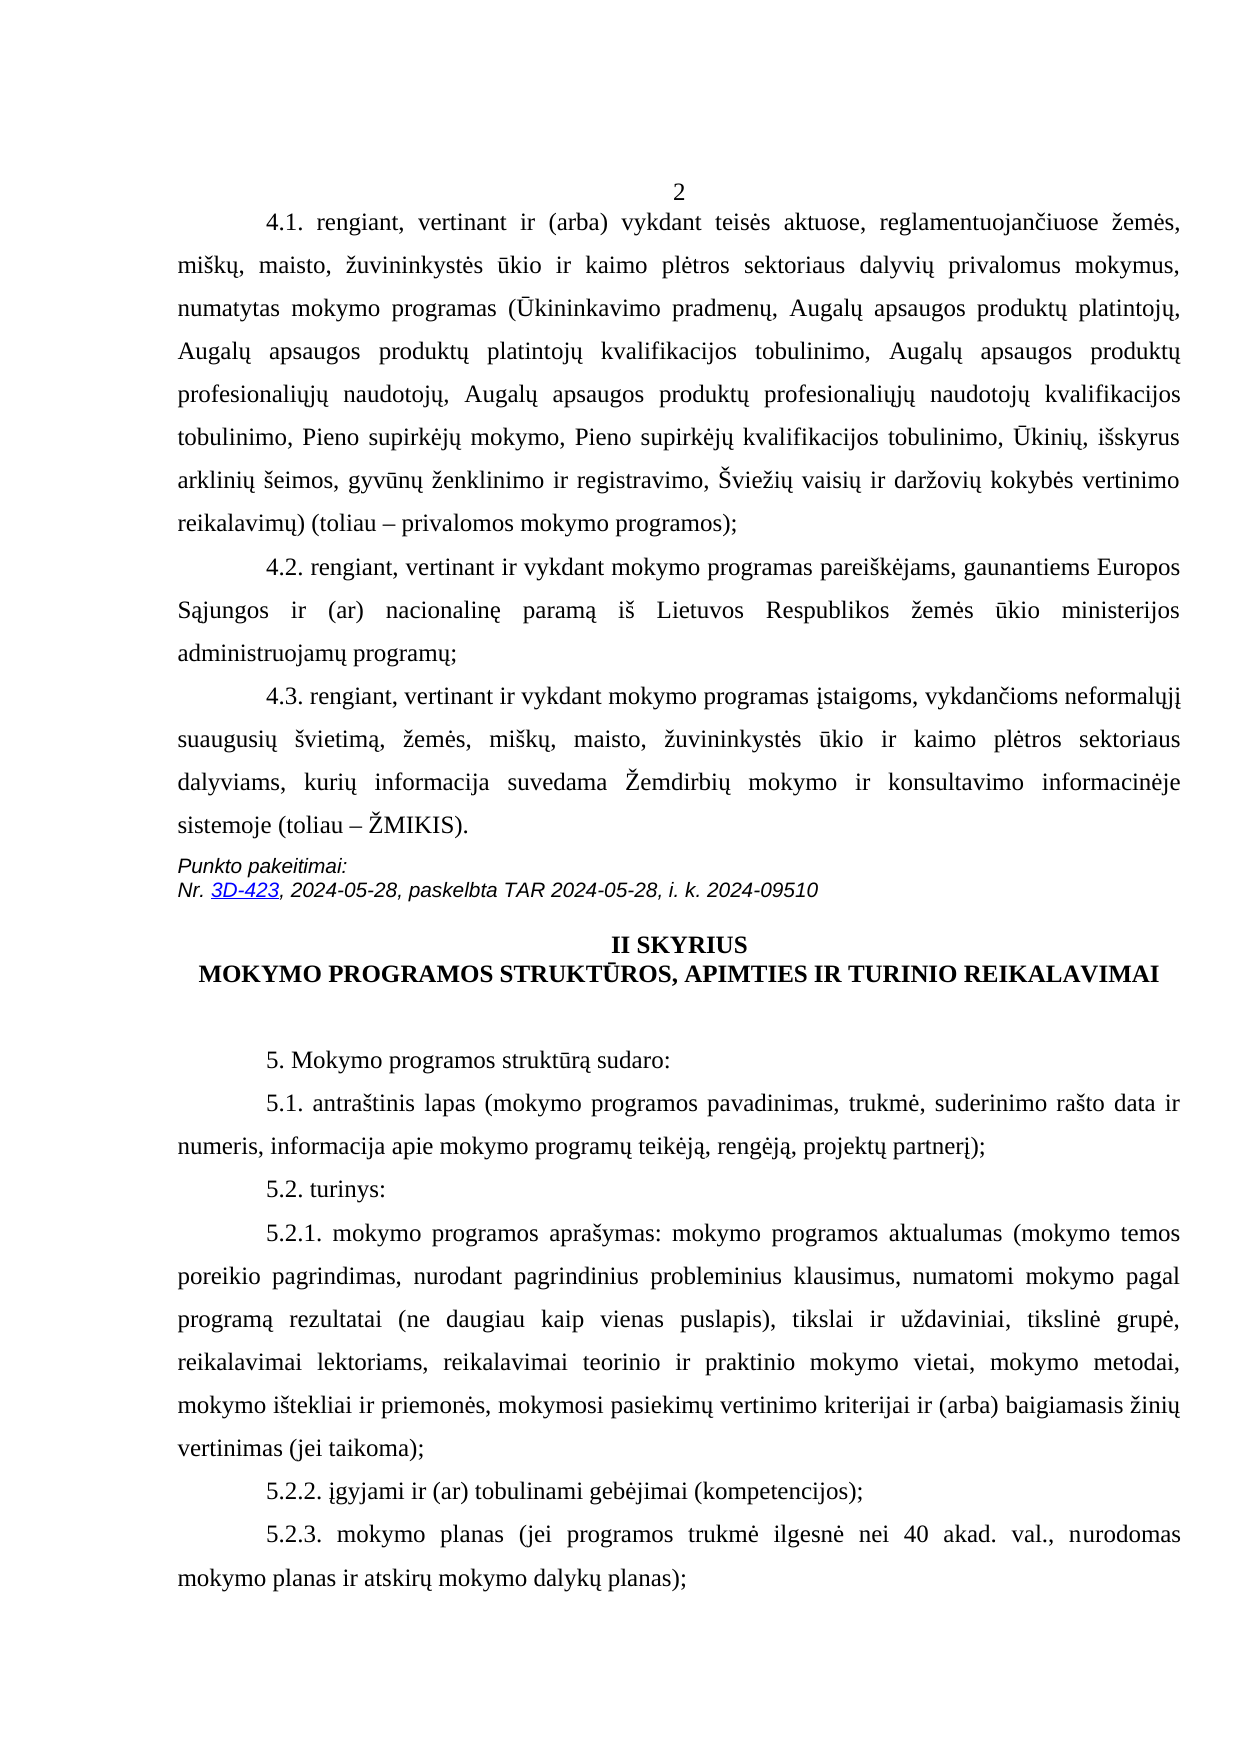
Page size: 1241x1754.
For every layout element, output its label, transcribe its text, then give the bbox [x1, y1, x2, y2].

text 4.3. rengiant, vertinant ir vykdant mokymo programas įstaigoms, vykdančioms neformalųjį suaugusių švietimą, žemės, miškų, maisto, žuvininkystės ūkio ir kaimo plėtros sektoriaus dalyviams, kurių informacija suvedama Žemdirbių mokymo ir konsultavimo informacinėje sistemoje (toliau – ŽMIKIS). [177, 681, 1181, 839]
text II SKYRIUS [177, 930, 1181, 959]
text 5. Mokymo programos struktūrą sudaro: [177, 1045, 1181, 1074]
text 4.2. rengiant, vertinant ir vykdant mokymo programas pareiškėjams, gaunantiems Europos Sąjungos ir (ar) nacionalinę paramą iš Lietuvos Respublikos žemės ūkio ministerijos administruojamų programų; [177, 552, 1181, 667]
text 5.1. antraštinis lapas (mokymo programos pavadinimas, trukmė, suderinimo rašto data ir numeris, informacija apie mokymo programų teikėją, rengėją, projektų partnerį); [177, 1088, 1181, 1160]
text 4.1. rengiant, vertinant ir (arba) vykdant teisės aktuose, reglamentuojančiuose žemės, miškų, maisto, žuvininkystės ūkio ir kaimo plėtros sektoriaus dalyvių privalomus mokymus, numatytas mokymo programas (Ūkininkavimo pradmenų, Augalų apsaugos produktų platintojų, Augalų apsaugos produktų platintojų kvalifikacijos tobulinimo, Augalų apsaugos produktų profesionaliųjų naudotojų, Augalų apsaugos produktų profesionaliųjų naudotojų kvalifikacijos tobulinimo, Pieno supirkėjų mokymo, Pieno supirkėjų kvalifikacijos tobulinimo, Ūkinių, išskyrus arklinių šeimos, gyvūnų ženklinimo ir registravimo, Šviežių vaisių ir daržovių kokybės vertinimo reikalavimų) (toliau – privalomos mokymo programos); [177, 207, 1181, 537]
text Punkto pakeitimai: [177, 853, 1181, 877]
text 5.2.3. mokymo planas (jei programos trukmė ilgesnė nei 40 akad. val., nurodomas mokymo planas ir atskirų mokymo dalykų planas); [177, 1519, 1181, 1591]
text 5.2.2. įgyjami ir (ar) tobulinami gebėjimai (kompetencijos); [177, 1476, 1181, 1505]
text 5.2. turinys: [177, 1174, 1181, 1203]
text 5.2.1. mokymo programos aprašymas: mokymo programos aktualumas (mokymo temos poreikio pagrindimas, nurodant pagrindinius probleminius klausimus, numatomi mokymo pagal programą rezultatai (ne daugiau kaip vienas puslapis), tikslai ir uždaviniai, tikslinė grupė, reikalavimai lektoriams, reikalavimai teorinio ir praktinio mokymo vietai, mokymo metodai, mokymo ištekliai ir priemonės, mokymosi pasiekimų vertinimo kriterijai ir (arba) baigiamasis žinių vertinimas (jei taikoma); [177, 1218, 1181, 1462]
text MOKYMO PROGRAMOS STRUKTŪRos, apimties ir TURINIo REIKALAVIMAI [177, 959, 1181, 988]
text Nr. 3D-423, 2024-05-28, paskelbta TAR 2024-05-28, i. k. 2024-09510 [177, 877, 1181, 901]
